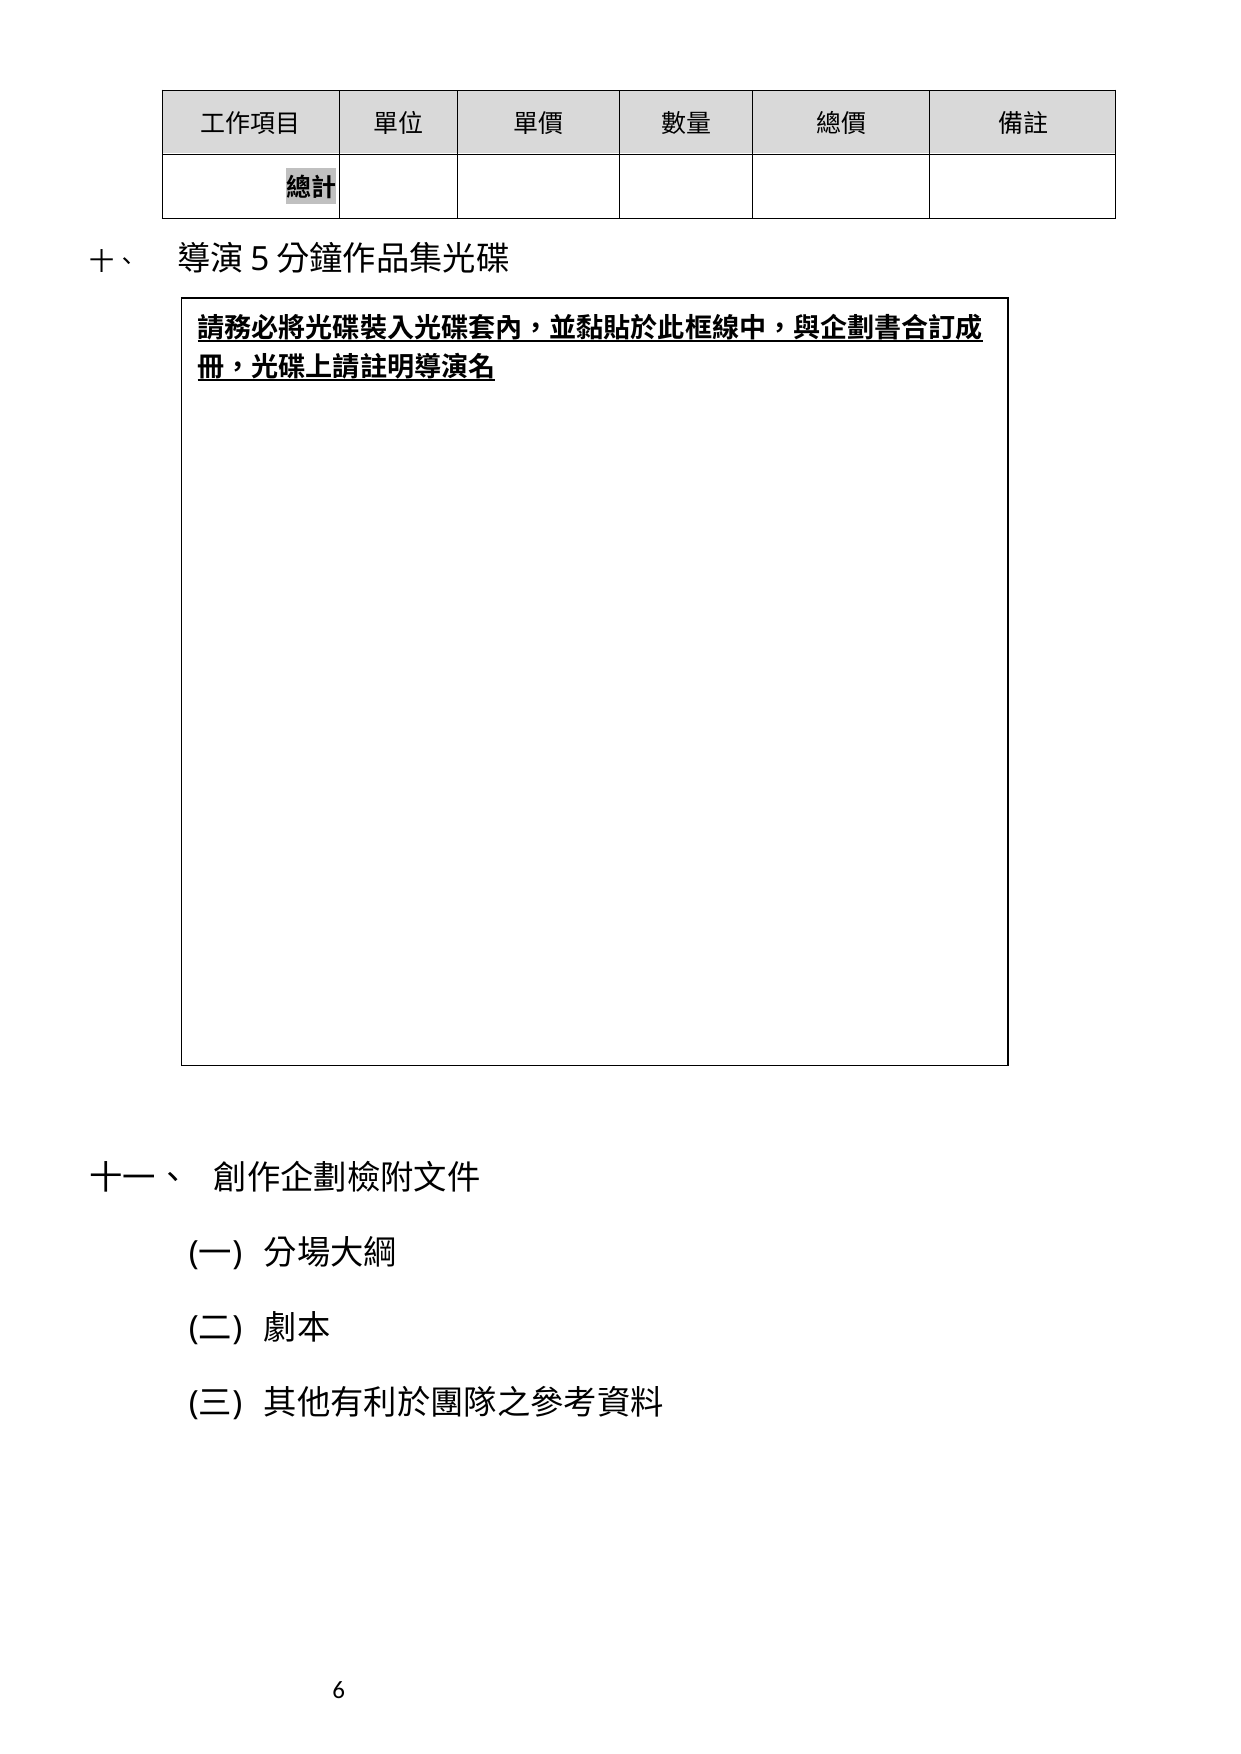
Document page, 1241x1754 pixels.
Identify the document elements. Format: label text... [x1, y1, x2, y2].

table_header 總價 [753, 91, 929, 153]
table_cell [620, 155, 752, 217]
text 請務必將光碟裝入光碟套內，並黏貼於此框線中，與企劃書合訂成冊，光碟上請註明導演名 [197, 306, 992, 384]
table_header 數量 [620, 91, 752, 153]
table_header 工作項目 [163, 91, 339, 153]
list 創作企劃檢附文件 [89, 1137, 1152, 1212]
table_cell [340, 155, 457, 217]
list 劇本 [189, 1287, 1152, 1362]
table_cell [458, 155, 619, 217]
table_cell 總計 [163, 155, 339, 217]
table_cell [930, 155, 1115, 217]
table_cell [753, 155, 929, 217]
table_header 備註 [930, 91, 1115, 153]
list 其他有利於團隊之參考資料 [189, 1362, 1152, 1437]
table_header 單價 [458, 91, 619, 153]
table_header 單位 [340, 91, 457, 153]
list 導演5分鐘作品集光碟 [89, 218, 1152, 293]
list 分場大綱 [189, 1212, 1152, 1287]
